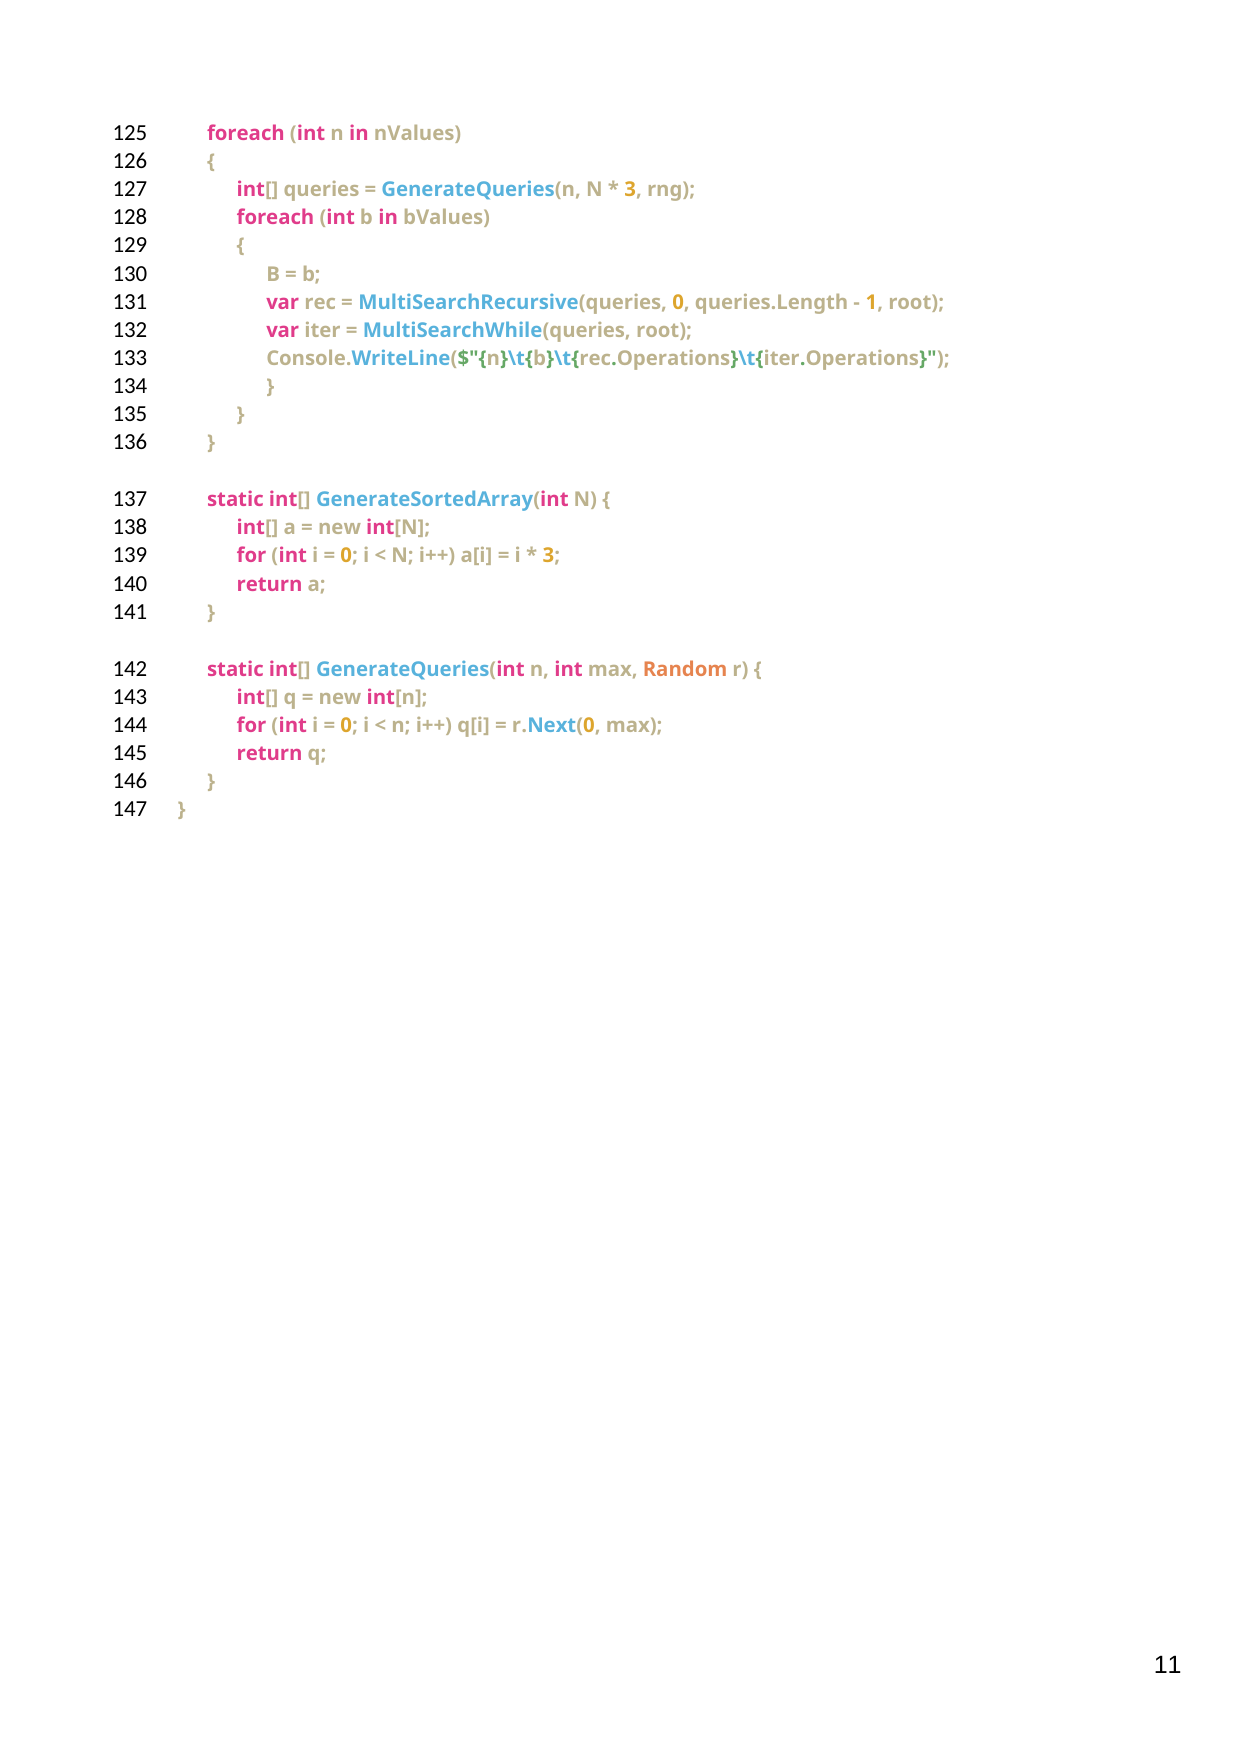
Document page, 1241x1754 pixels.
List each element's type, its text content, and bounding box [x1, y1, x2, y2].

text foreach (int b in bValues) [177, 202, 1181, 231]
text B = b; [177, 259, 1181, 287]
text int[] queries = GenerateQueries(n, N * 3, rng); [177, 174, 1181, 202]
text int[] a = new int[N]; [177, 512, 1181, 541]
text } [177, 794, 1181, 822]
text int[] q = new int[n]; [177, 682, 1181, 710]
text static int[] GenerateQueries(int n, int max, Random r) { [177, 654, 1181, 682]
text Console.WriteLine($"{n}\t{b}\t{rec.Operations}\t{iter.Operations}"); [177, 343, 1181, 371]
text for (int i = 0; i < n; i++) q[i] = r.Next(0, max); [177, 710, 1181, 738]
text { [177, 146, 1181, 174]
text return a; [177, 569, 1181, 597]
text } [177, 766, 1181, 794]
text for (int i = 0; i < N; i++) a[i] = i * 3; [177, 541, 1181, 569]
text } [177, 399, 1181, 427]
text foreach (int n in nValues) [177, 118, 1181, 146]
text var rec = MultiSearchRecursive(queries, 0, queries.Length - 1, root); [177, 287, 1181, 315]
text { [177, 231, 1181, 259]
text var iter = MultiSearchWhile(queries, root); [177, 315, 1181, 343]
text } [177, 427, 1181, 456]
text } [177, 597, 1181, 625]
text } [177, 371, 1181, 399]
text return q; [177, 738, 1181, 766]
text static int[] GenerateSortedArray(int N) { [177, 484, 1181, 512]
